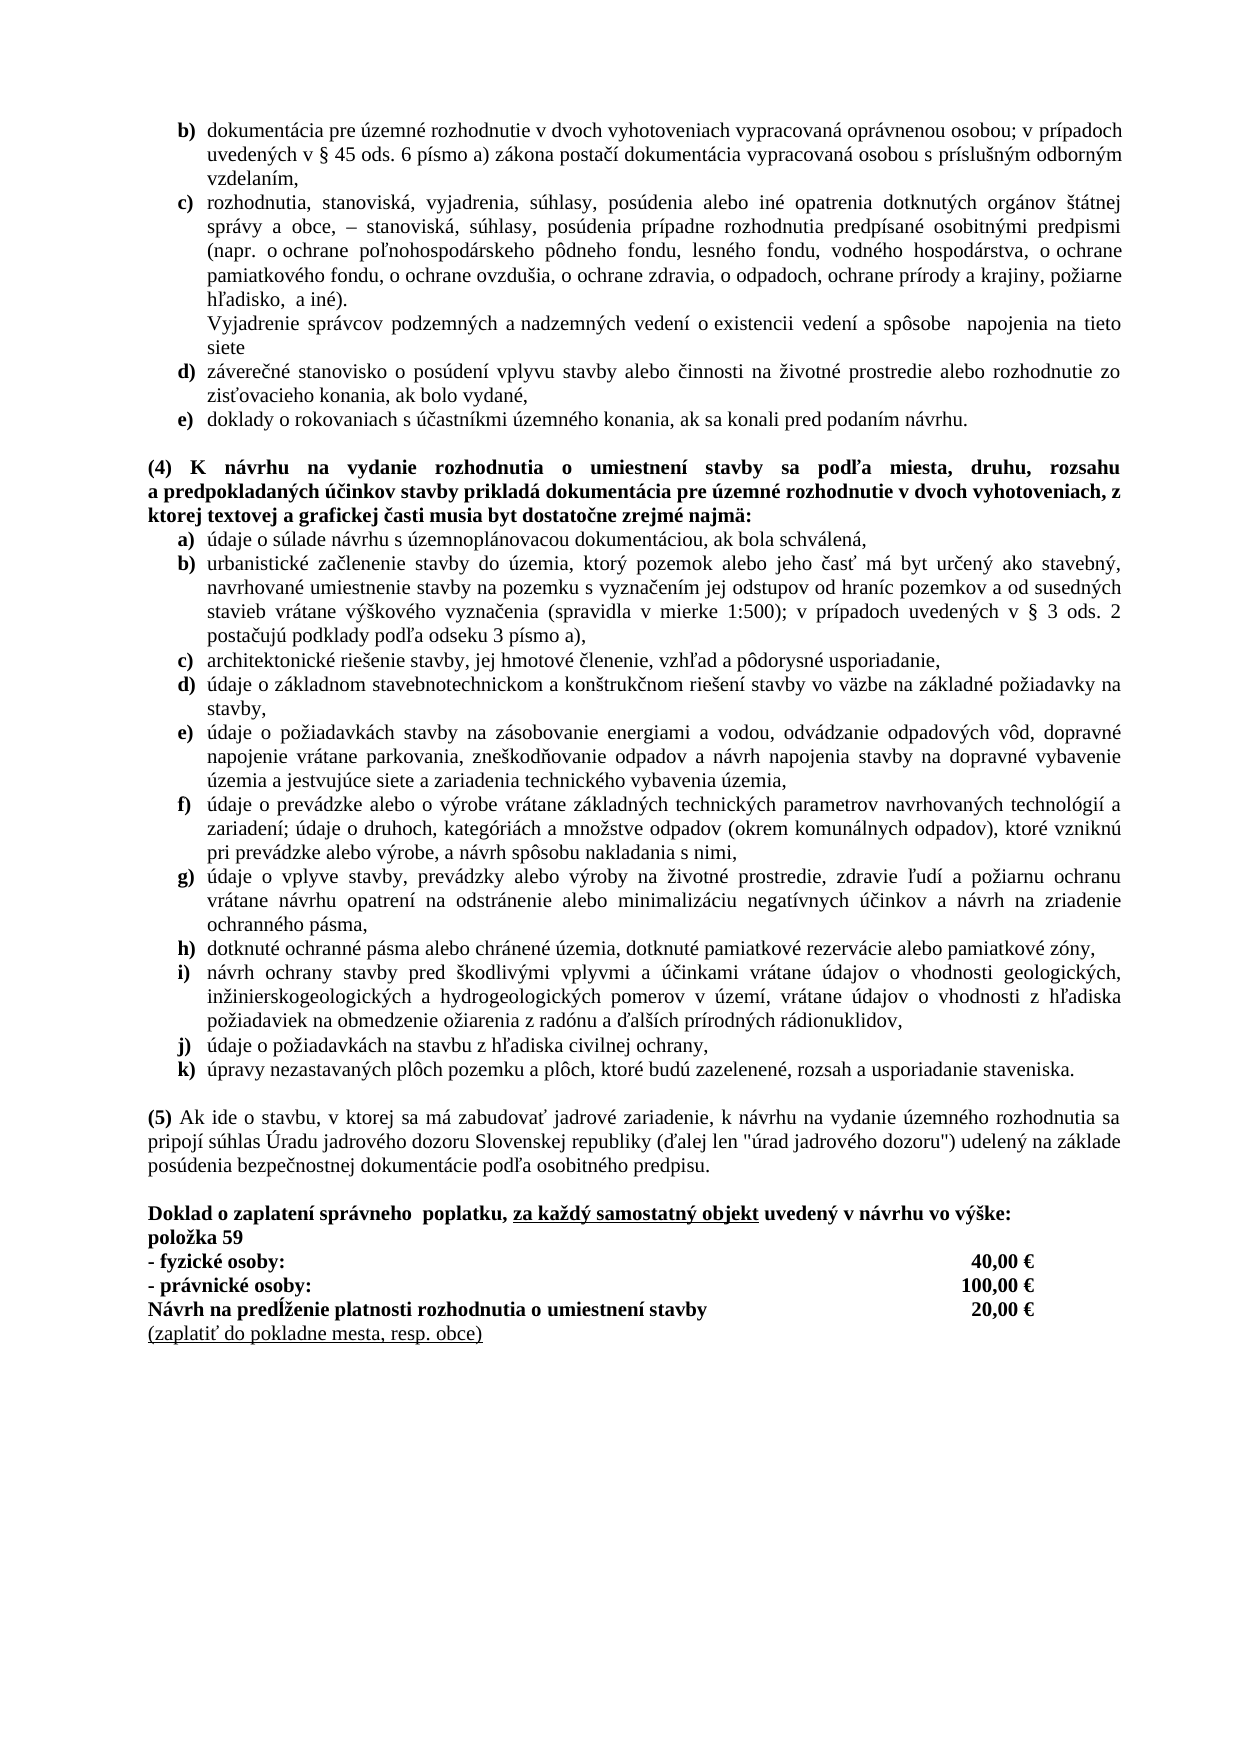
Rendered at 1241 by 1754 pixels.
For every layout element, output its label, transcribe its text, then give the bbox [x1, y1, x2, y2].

text c) rozhodnutia, stanoviská, vyjadrenia, súhlasy, posúdenia alebo iné opatrenia dotknutých orgánov štátnej správy a obce, – stanoviská, súhlasy, posúdenia prípadne rozhodnutia predpísané osobitnými predpismi (napr. o ochrane poľnohospodárskeho pôdneho fondu, lesného fondu, vodného hospodárstva, o ochrane pamiatkového fondu, o ochrane ovzdušia, o ochrane zdravia, o odpadoch, ochrane prírody a krajiny, požiarne hľadisko, a iné). [177, 190, 1122, 311]
text b) urbanistické začlenenie stavby do územia, ktorý pozemok alebo jeho časť má byt určený ako stavebný, navrhované umiestnenie stavby na pozemku s vyznačením jej odstupov od hraníc pozemkov a od susedných stavieb vrátane výškového vyznačenia (spravidla v mierke 1:500); v prípadoch uvedených v § 3 ods. 2 postačujú podklady podľa odseku 3 písmo a), [177, 551, 1122, 647]
text a) údaje o súlade návrhu s územnoplánovacou dokumentáciou, ak bola schválená, [177, 527, 1122, 551]
text f) údaje o prevádzke alebo o výrobe vrátane základných technických parametrov navrhovaných technológií a zariadení; údaje o druhoch, kategóriách a množstve odpadov (okrem komunálnych odpadov), ktoré vzniknú pri prevádzke alebo výrobe, a návrh spôsobu nakladania s nimi, [177, 792, 1122, 864]
text h) dotknuté ochranné pásma alebo chránené územia, dotknuté pamiatkové rezervácie alebo pamiatkové zóny, [177, 936, 1122, 960]
text e) doklady o rokovaniach s účastníkmi územného konania, ak sa konali pred podaním návrhu. [177, 407, 1122, 431]
text j) údaje o požiadavkách na stavbu z hľadiska civilnej ochrany, [177, 1032, 1122, 1057]
text d) záverečné stanovisko o posúdení vplyvu stavby alebo činnosti na životné prostredie alebo rozhodnutie zo zisťovacieho konania, ak bolo vydané, [177, 359, 1122, 407]
text (zaplatiť do pokladne mesta, resp. obce) [148, 1321, 1122, 1345]
text Doklad o zaplatení správneho poplatku, za každý samostatný objekt uvedený v návrhu vo výške: [148, 1201, 1122, 1225]
text (4) K návrhu na vydanie rozhodnutia o umiestnení stavby sa podľa miesta, druhu, rozsahu a predpokladaných účinkov stavby prikladá dokumentácia pre územné rozhodnutie v dvoch vyhotoveniach, z ktorej textovej a grafickej časti musia byt dostatočne zrejmé najmä: [148, 455, 1122, 527]
text i) návrh ochrany stavby pred škodlivými vplyvmi a účinkami vrátane údajov o vhodnosti geologických, inžinierskogeologických a hydrogeologických pomerov v území, vrátane údajov o vhodnosti z hľadiska požiadaviek na obmedzenie ožiarenia z radónu a ďalších prírodných rádionuklidov, [177, 960, 1122, 1032]
text Vyjadrenie správcov podzemných a nadzemných vedení o existencii vedení a spôsobe napojenia na tieto siete [177, 311, 1122, 359]
text e) údaje o požiadavkách stavby na zásobovanie energiami a vodou, odvádzanie odpadových vôd, dopravné napojenie vrátane parkovania, zneškodňovanie odpadov a návrh napojenia stavby na dopravné vybavenie územia a jestvujúce siete a zariadenia technického vybavenia územia, [177, 720, 1122, 792]
text g) údaje o vplyve stavby, prevádzky alebo výroby na životné prostredie, zdravie ľudí a požiarnu ochranu vrátane návrhu opatrení na odstránenie alebo minimalizáciu negatívnych účinkov a návrh na zriadenie ochranného pásma, [177, 864, 1122, 936]
text položka 59 [148, 1225, 1122, 1249]
text c) architektonické riešenie stavby, jej hmotové členenie, vzhľad a pôdorysné usporiadanie, [177, 647, 1122, 672]
text (5) Ak ide o stavbu, v ktorej sa má zabudovať jadrové zariadenie, k návrhu na vydanie územného rozhodnutia sa pripojí súhlas Úradu jadrového dozoru Slovenskej republiky (ďalej len "úrad jadrového dozoru") udelený na základe posúdenia bezpečnostnej dokumentácie podľa osobitného predpisu. [148, 1105, 1122, 1177]
text b) dokumentácia pre územné rozhodnutie v dvoch vyhotoveniach vypracovaná oprávnenou osobou; v prípadoch uvedených v § 45 ods. 6 písmo a) zákona postačí dokumentácia vypracovaná osobou s príslušným odborným vzdelaním, [177, 118, 1122, 190]
text Návrh na predĺženie platnosti rozhodnutia o umiestnení stavby 20,00 € [148, 1297, 1122, 1321]
text - právnické osoby: 100,00 € [148, 1273, 1122, 1297]
text k) úpravy nezastavaných plôch pozemku a plôch, ktoré budú zazelenené, rozsah a usporiadanie staveniska. [177, 1057, 1122, 1081]
text d) údaje o základnom stavebnotechnickom a konštrukčnom riešení stavby vo väzbe na základné požiadavky na stavby, [177, 672, 1122, 720]
text - fyzické osoby: 40,00 € [148, 1249, 1122, 1273]
